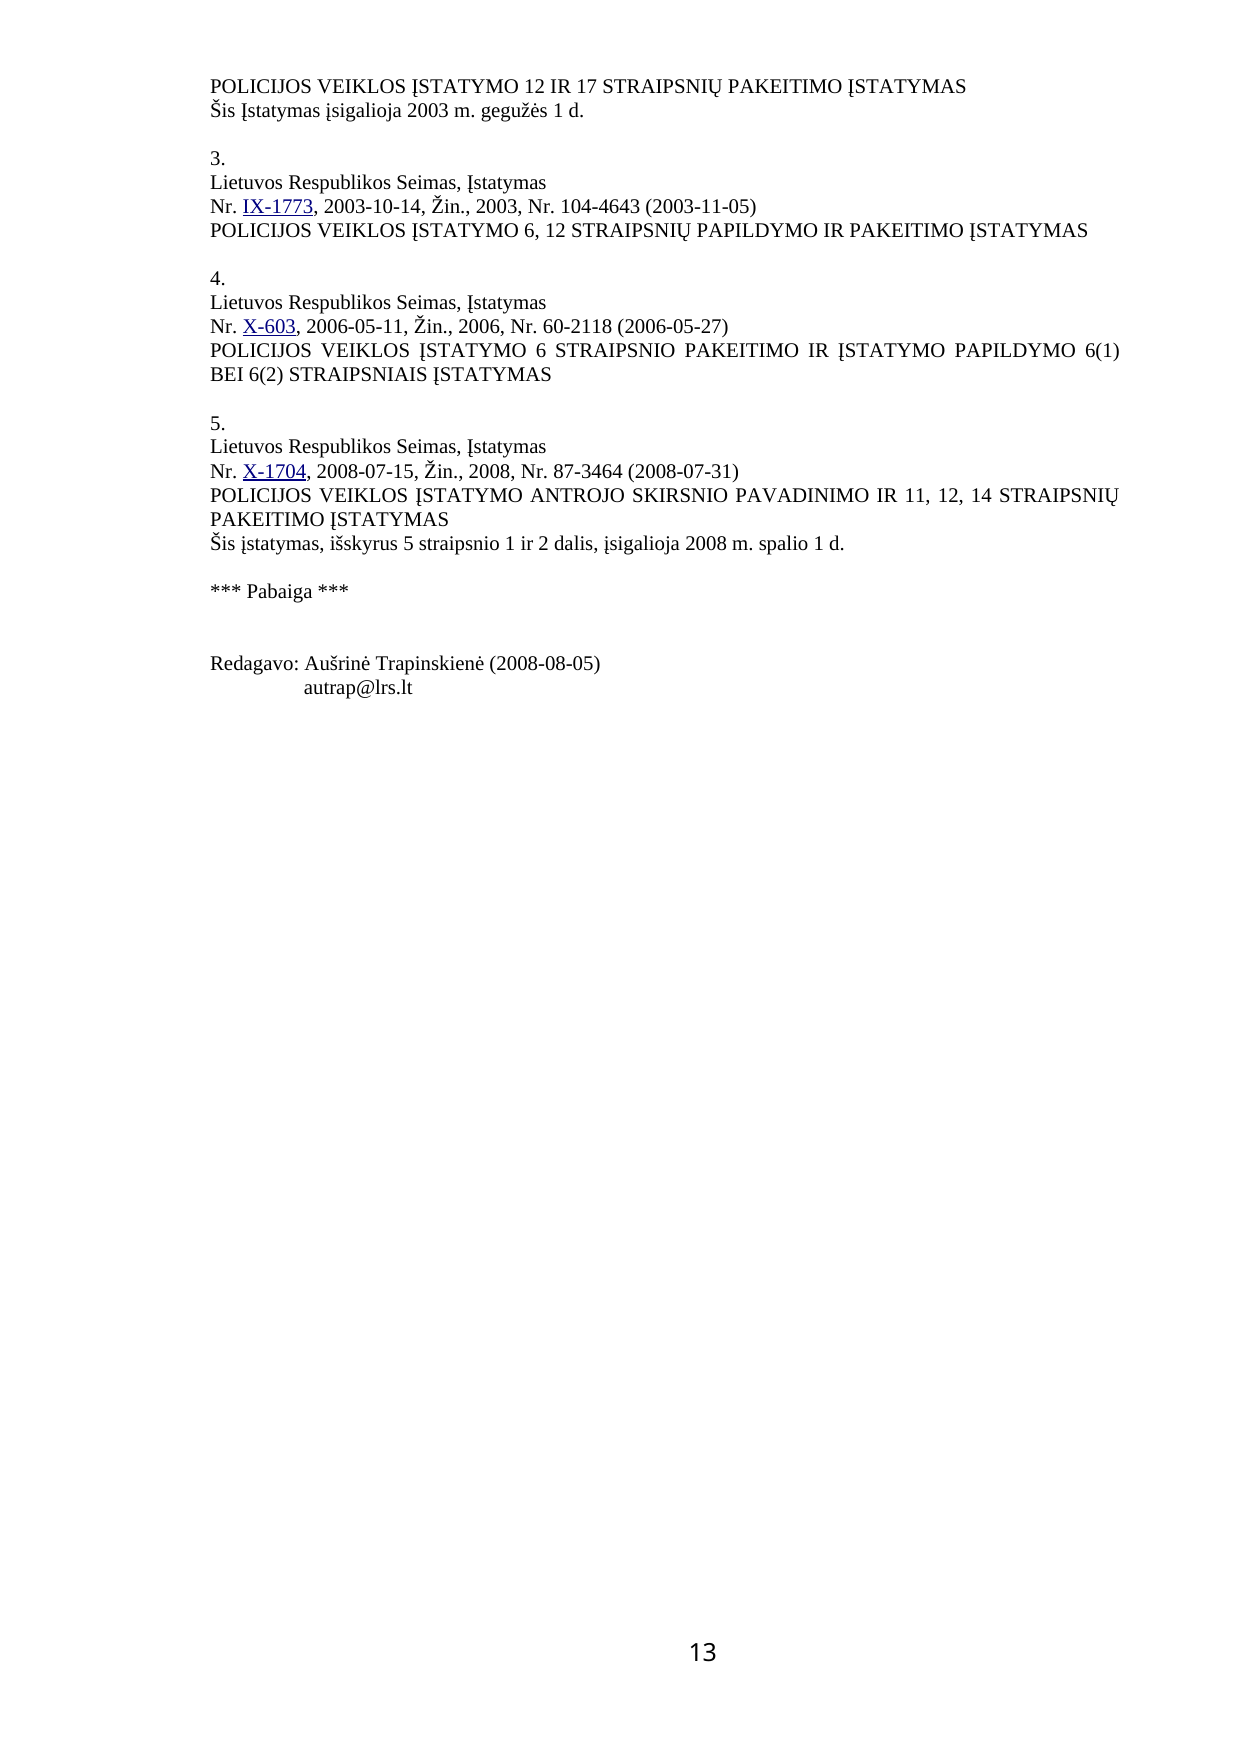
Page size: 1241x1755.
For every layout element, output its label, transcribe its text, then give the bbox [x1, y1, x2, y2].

text Lietuvos Respublikos Seimas, Įstatymas [210, 290, 1120, 314]
text POLICIJOS VEIKLOS ĮSTATYMO 6 STRAIPSNIO PAKEITIMO IR ĮSTATYMO PAPILDYMO 6(1) BEI 6(2) STRAIPSNIAIS ĮSTATYMAS [210, 338, 1120, 386]
text autrap@lrs.lt [210, 675, 1120, 699]
text Nr. IX-1773, 2003-10-14, Žin., 2003, Nr. 104-4643 (2003-11-05) [210, 194, 1120, 218]
text 4. [210, 266, 1120, 290]
text *** Pabaiga *** [210, 579, 1120, 603]
text 5. [210, 410, 1120, 434]
text POLICIJOS VEIKLOS ĮSTATYMO ANTROJO SKIRSNIO PAVADINIMO IR 11, 12, 14 STRAIPSNIŲ PAKEITIMO ĮSTATYMAS [210, 483, 1120, 531]
text Nr. X-1704, 2008-07-15, Žin., 2008, Nr. 87-3464 (2008-07-31) [210, 458, 1120, 483]
text Šis įstatymas, išskyrus 5 straipsnio 1 ir 2 dalis, įsigalioja 2008 m. spalio 1 d. [210, 531, 1120, 555]
text POLICIJOS VEIKLOS ĮSTATYMO 12 IR 17 STRAIPSNIŲ PAKEITIMO ĮSTATYMAS [210, 73, 1120, 98]
text Redagavo: Aušrinė Trapinskienė (2008-08-05) [210, 651, 1120, 675]
text Lietuvos Respublikos Seimas, Įstatymas [210, 170, 1120, 194]
text 3. [210, 146, 1120, 170]
text Šis Įstatymas įsigalioja 2003 m. gegužės 1 d. [210, 98, 1120, 122]
text Nr. X-603, 2006-05-11, Žin., 2006, Nr. 60-2118 (2006-05-27) [210, 314, 1120, 338]
text POLICIJOS VEIKLOS ĮSTATYMO 6, 12 STRAIPSNIŲ PAPILDYMO IR PAKEITIMO ĮSTATYMAS [210, 218, 1120, 242]
text Lietuvos Respublikos Seimas, Įstatymas [210, 434, 1120, 458]
